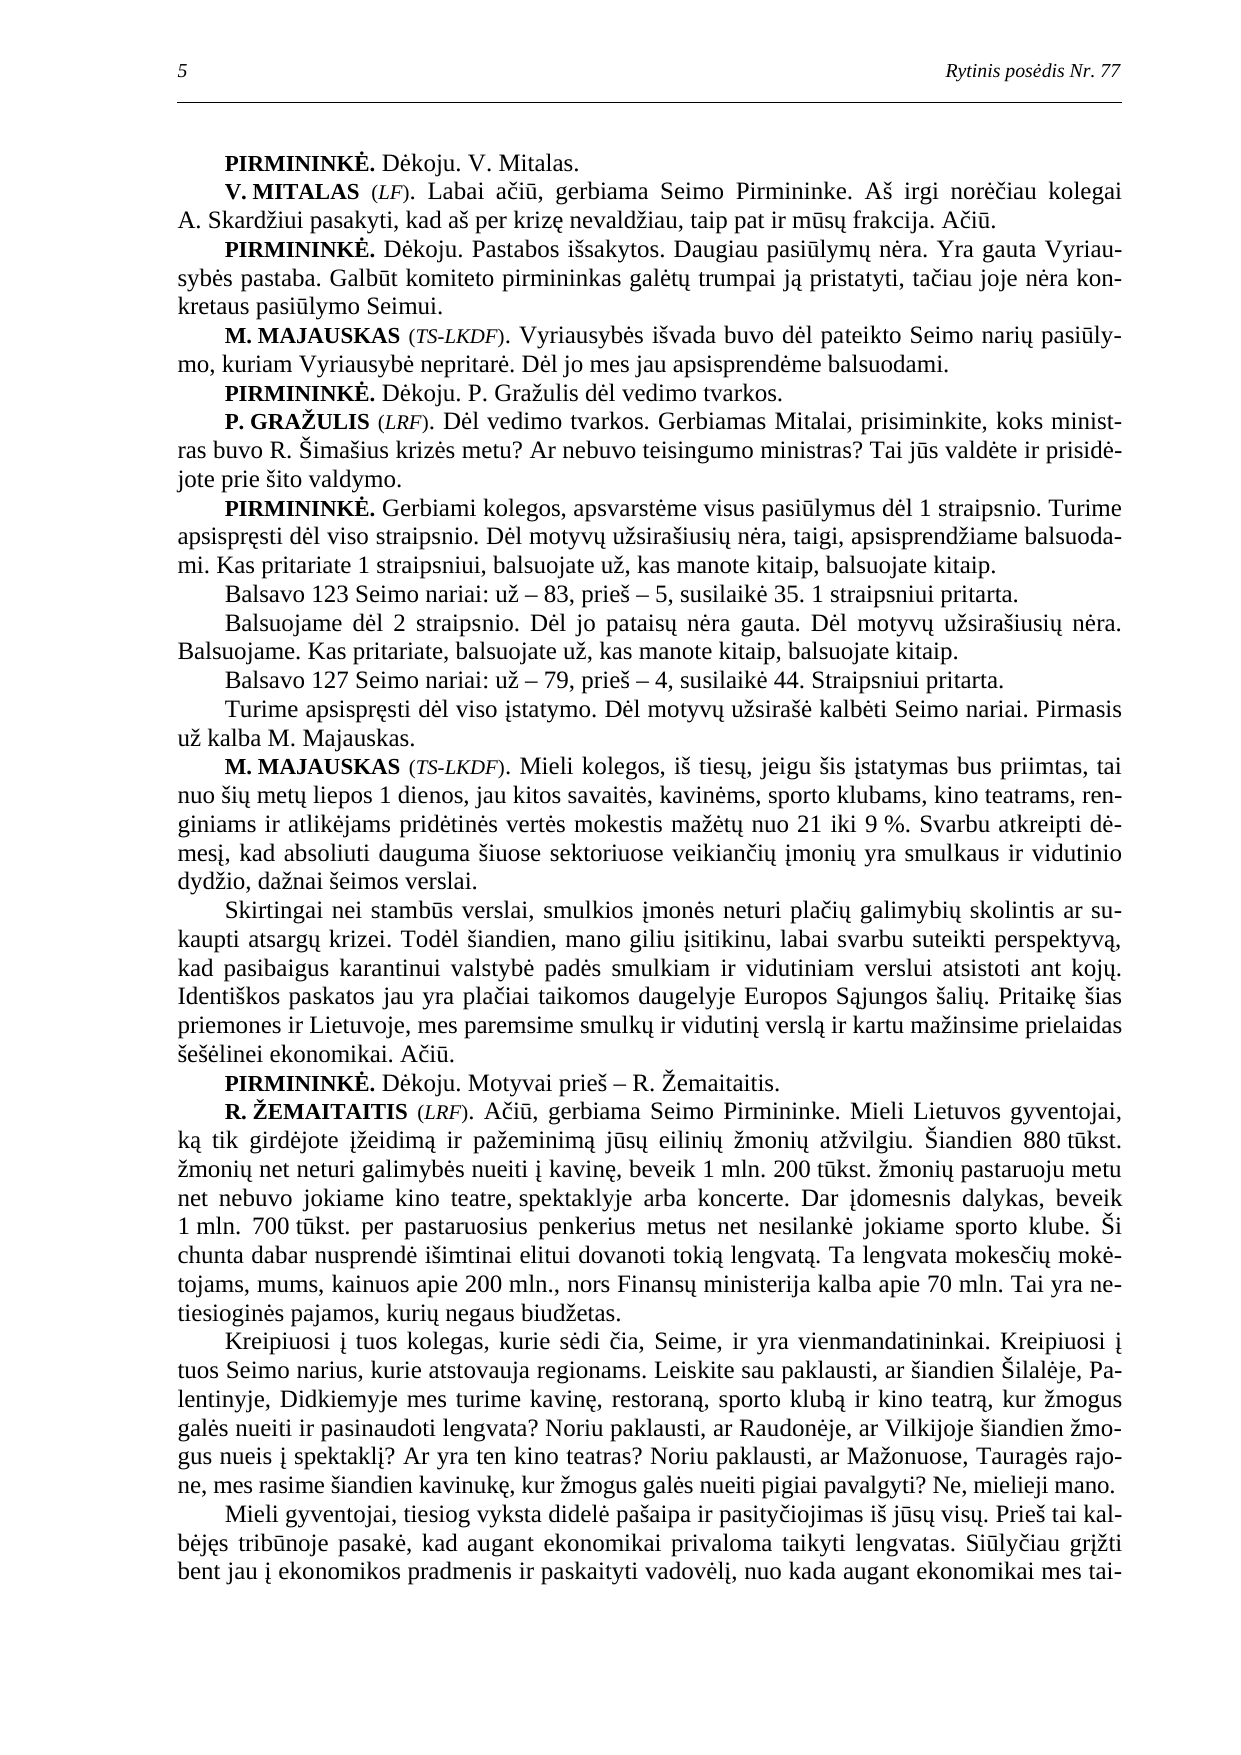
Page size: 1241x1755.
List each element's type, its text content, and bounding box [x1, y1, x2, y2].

text M. MAJAUSKAS (TS-LKDF). Mie­li ko­le­gos, iš tie­sų, jei­gu šis įsta­ty­mas bus pri­im­tas, tai nuo šių me­tų lie­pos 1 die­nos, jau ki­tos sa­vai­tės, ka­vi­nėms, spor­to klu­bams, ki­no te­at­rams, ren­gi­niams ir at­li­kė­jams pri­dė­ti­nės ver­tės mo­kes­tis ma­žė­tų nuo 21 iki 9 %. Svar­bu at­kreip­ti dė­me­sį, kad ab­so­liu­ti dau­gu­ma šiuo­se sek­to­riuo­se vei­kian­čių įmo­nių yra smul­kaus ir vi­du­ti­nio dy­džio, daž­nai šei­mos ver­slai. [177, 751, 1122, 895]
text PIRMININKĖ. Dė­ko­ju. Pa­sta­bos iš­sa­ky­tos. Dau­giau pa­siū­ly­mų nė­ra. Yra gau­ta Vy­riau­sy­bės pa­sta­ba. Gal­būt ko­mi­te­to pir­mi­nin­kas ga­lė­tų trum­pai ją pri­sta­ty­ti, ta­čiau jo­je nė­ra kon­kre­taus pa­siū­ly­mo Sei­mui. [177, 234, 1122, 320]
text PIRMININKĖ. Ger­bia­mi ko­le­gos, ap­svars­tė­me vi­sus pa­siū­ly­mus dėl 1 straips­nio. Tu­ri­me ap­si­spręs­ti dėl vi­so straips­nio. Dėl mo­ty­vų už­si­ra­šiu­sių nė­ra, tai­gi, ap­si­spren­džia­me bal­suo­da­mi. Kas pri­ta­ria­te 1 straips­niui, bal­suo­ja­te už, kas ma­no­te ki­taip, bal­suo­ja­te ki­taip. [177, 493, 1122, 579]
text V. MITALAS (LF). La­bai ačiū, ger­bia­ma Sei­mo Pir­mi­nin­ke. Aš ir­gi no­rė­čiau ko­le­gai A. Skar­džiui pa­sa­ky­ti, kad aš per kri­zę ne­val­džiau, taip pat ir mū­sų frak­ci­ja. Ačiū. [177, 176, 1122, 234]
text M. MAJAUSKAS (TS-LKDF). Vy­riau­sy­bės iš­va­da bu­vo dėl pa­teik­to Sei­mo na­rių pa­siū­ly­mo, ku­riam Vy­riau­sy­bė ne­pri­ta­rė. Dėl jo mes jau ap­si­spren­dė­me bal­suo­da­mi. [177, 320, 1122, 378]
text Bal­sa­vo 127 Sei­mo na­riai: už – 79, prieš – 4, su­si­lai­kė 44. Straips­niui pri­tar­ta. [177, 665, 1122, 694]
text Tu­ri­me ap­si­spręs­ti dėl vi­so įsta­ty­mo. Dėl mo­ty­vų už­si­ra­šė kal­bė­ti Sei­mo na­riai. Pir­ma­sis už kal­ba M. Ma­jaus­kas. [177, 694, 1122, 751]
text Bal­sa­vo 123 Sei­mo na­riai: už – 83, prieš – 5, su­si­lai­kė 35. 1 straips­niui pri­tar­ta. [177, 579, 1122, 608]
text PIRMININKĖ. Dė­ko­ju. Mo­ty­vai prieš – R. Že­mai­tai­tis. [177, 1068, 1122, 1096]
text Mie­li gy­ven­to­jai, tie­siog vyks­ta di­de­lė pa­šai­pa ir pa­si­ty­čio­ji­mas iš jū­sų vi­sų. Prieš tai kal­bė­jęs tri­bū­no­je pa­sa­kė, kad au­gant eko­no­mi­kai pri­va­lo­ma tai­ky­ti leng­va­tas. Siū­ly­čiau grįž­ti bent jau į eko­no­mi­kos prad­me­nis ir pa­skai­ty­ti va­do­vė­lį, nuo ka­da au­gant eko­no­mi­kai mes tai­ [177, 1499, 1122, 1585]
text R. ŽEMAITAITIS (LRF). Ačiū, ger­bia­ma Sei­mo Pir­mi­nin­ke. Mie­li Lie­tu­vos gy­ven­to­jai, ką tik gir­dė­jo­te įžei­di­mą ir pa­že­mi­ni­mą jū­sų ei­li­nių žmo­nių atžvilgiu. Šian­dien 880 tūkst. žmo­nių net ne­tu­ri ga­li­my­bės nu­ei­ti į ka­vi­nę, be­veik 1 mln. 200 tūkst. žmo­nių pas­ta­ruo­ju me­tu net ne­bu­vo jo­kia­me ki­no te­at­re, spek­tak­ly­je ar­ba kon­cer­te. Dar įdo­mes­nis da­ly­kas, be­veik 1 mln. 700 tūkst. per pas­ta­ruo­sius pen­ke­rius me­tus net ne­si­lan­kė jo­kia­me spor­to klu­be. Ši chun­ta da­bar nu­spren­dė iš­im­ti­nai eli­tui do­va­no­ti to­kią leng­va­tą. Ta leng­va­ta mo­kes­čių mo­kė­to­jams, mums, kai­nuos apie 200 mln., nors Fi­nan­sų mi­nis­te­ri­ja kal­ba apie 70 mln. Tai yra ne­tie­sio­gi­nės pa­ja­mos, ku­rių ne­gaus biu­dže­tas. [177, 1096, 1122, 1326]
text Bal­suo­ja­me dėl 2 straips­nio. Dėl jo pa­tai­sų nė­ra gau­ta. Dėl mo­ty­vų už­si­ra­šiu­sių nė­ra. Bal­suo­ja­me. Kas pri­ta­ria­te, bal­suo­ja­te už, kas ma­no­te ki­taip, bal­suo­ja­te ki­taip. [177, 608, 1122, 665]
text PIRMININKĖ. Dė­ko­ju. P. Gra­žu­lis dėl ve­di­mo tvar­kos. [177, 378, 1122, 406]
text P. GRAŽULIS (LRF). Dėl ve­di­mo tvar­kos. Ger­bia­mas Mi­ta­lai, pri­si­min­ki­te, koks mi­nist­ras bu­vo R. Ši­ma­šius kri­zės me­tu? Ar ne­bu­vo tei­sin­gu­mo mi­nist­ras? Tai jūs val­dė­te ir pri­si­dė­jo­te prie ši­to val­dy­mo. [177, 406, 1122, 493]
text Skir­tin­gai nei stam­būs ver­slai, smul­kios įmo­nės ne­tu­ri pla­čių ga­li­my­bių sko­lin­tis ar su­kaup­ti at­sar­gų kri­zei. To­dėl šian­dien, ma­no gi­liu įsi­ti­ki­nu, la­bai svar­bu su­teik­ti per­spek­ty­vą, kad pa­si­bai­gus ka­ran­ti­nui vals­ty­bė pa­dės smul­kiam ir vi­du­ti­niam ver­slui at­si­sto­ti ant ko­jų. Iden­tiš­kos pa­ska­tos jau yra pla­čiai tai­ko­mos dau­ge­ly­je Eu­ro­pos Są­jun­gos ša­lių. Pri­tai­kę šias prie­mo­nes ir Lie­tu­vo­je, mes pa­rem­si­me smul­kų ir vi­du­ti­nį ver­slą ir kar­tu ma­žin­si­me prie­lai­das še­šė­li­nei eko­no­mi­kai. Ačiū. [177, 895, 1122, 1068]
text Krei­piuo­si į tuos ko­le­gas, ku­rie sė­di čia, Sei­me, ir yra vien­man­da­ti­nin­kai. Krei­piuo­si į tuos Sei­mo na­rius, ku­rie at­sto­vau­ja re­gio­nams. Leis­ki­te sau pa­klaus­ti, ar šian­dien Ši­la­lė­je, Pa­len­ti­ny­je, Did­kie­my­je mes tu­ri­me ka­vi­nę, res­to­ra­ną, spor­to klu­bą ir ki­no te­at­rą, kur žmo­gus ga­lės nu­ei­ti ir pa­si­nau­do­ti leng­va­ta? No­riu pa­klaus­ti, ar Rau­do­nė­je, ar Vil­ki­jo­je šian­dien žmo­gus nu­eis į spek­tak­lį? Ar yra ten ki­no te­at­ras? No­riu pa­klaus­ti, ar Ma­žo­nuo­se, Tau­ra­gės ra­jo­ne, mes ra­si­me šian­dien ka­vi­nu­kę, kur žmo­gus ga­lės nu­ei­ti pi­giai pa­val­gy­ti? Ne, mie­lie­ji ma­no. [177, 1326, 1122, 1499]
text PIRMININKĖ. Dė­ko­ju. V. Mi­ta­las. [177, 148, 1122, 176]
